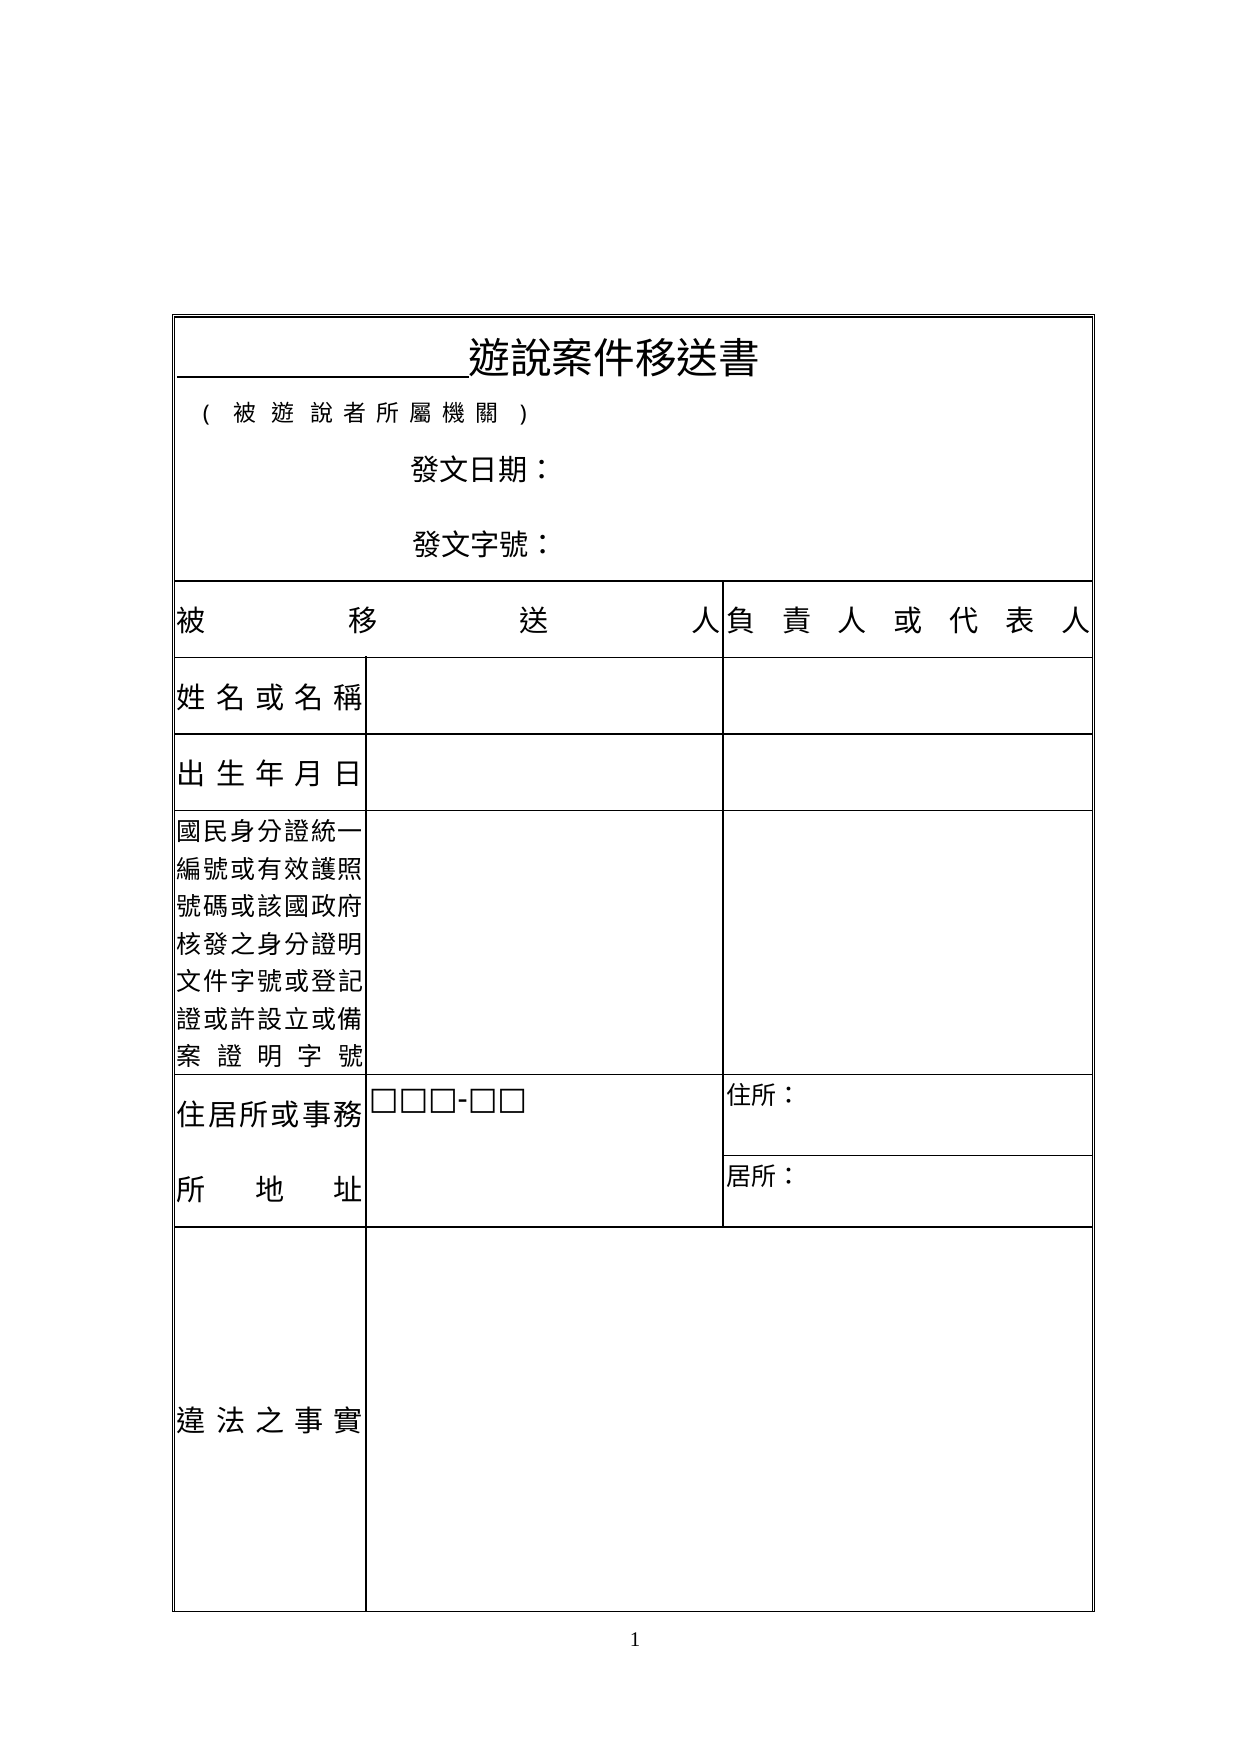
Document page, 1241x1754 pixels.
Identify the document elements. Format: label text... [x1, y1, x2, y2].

table_cell 出生年月日 [175, 735, 365, 809]
table_cell [724, 735, 1092, 809]
table_cell 住居所或事務所地址 [175, 1075, 365, 1226]
table_cell 居所： [724, 1156, 1092, 1226]
table_cell 負責人或代表人 [724, 582, 1092, 656]
table_cell [724, 658, 1092, 733]
table_header 遊說案件移送書 ( 被 遊 說 者 所 屬 機 關 ) 發文日期： 發文字號： [175, 318, 1092, 580]
table_cell [367, 735, 722, 809]
table_cell 姓名或名稱 [175, 658, 365, 733]
table_cell [724, 811, 1092, 1074]
table_cell 住所： [724, 1075, 1092, 1154]
table_cell 國民身分證統一編號或有效護照號碼或該國政府核發之身分證明文件字號或登記證或許設立或備案證明字號 [175, 811, 365, 1074]
table_cell [367, 658, 722, 733]
table_cell [367, 811, 722, 1074]
table_cell [367, 1228, 1092, 1611]
table_cell 違法之事實 [175, 1228, 365, 1611]
table_cell □□□-□□ [367, 1075, 722, 1226]
table_cell 被移送人 [175, 582, 722, 656]
